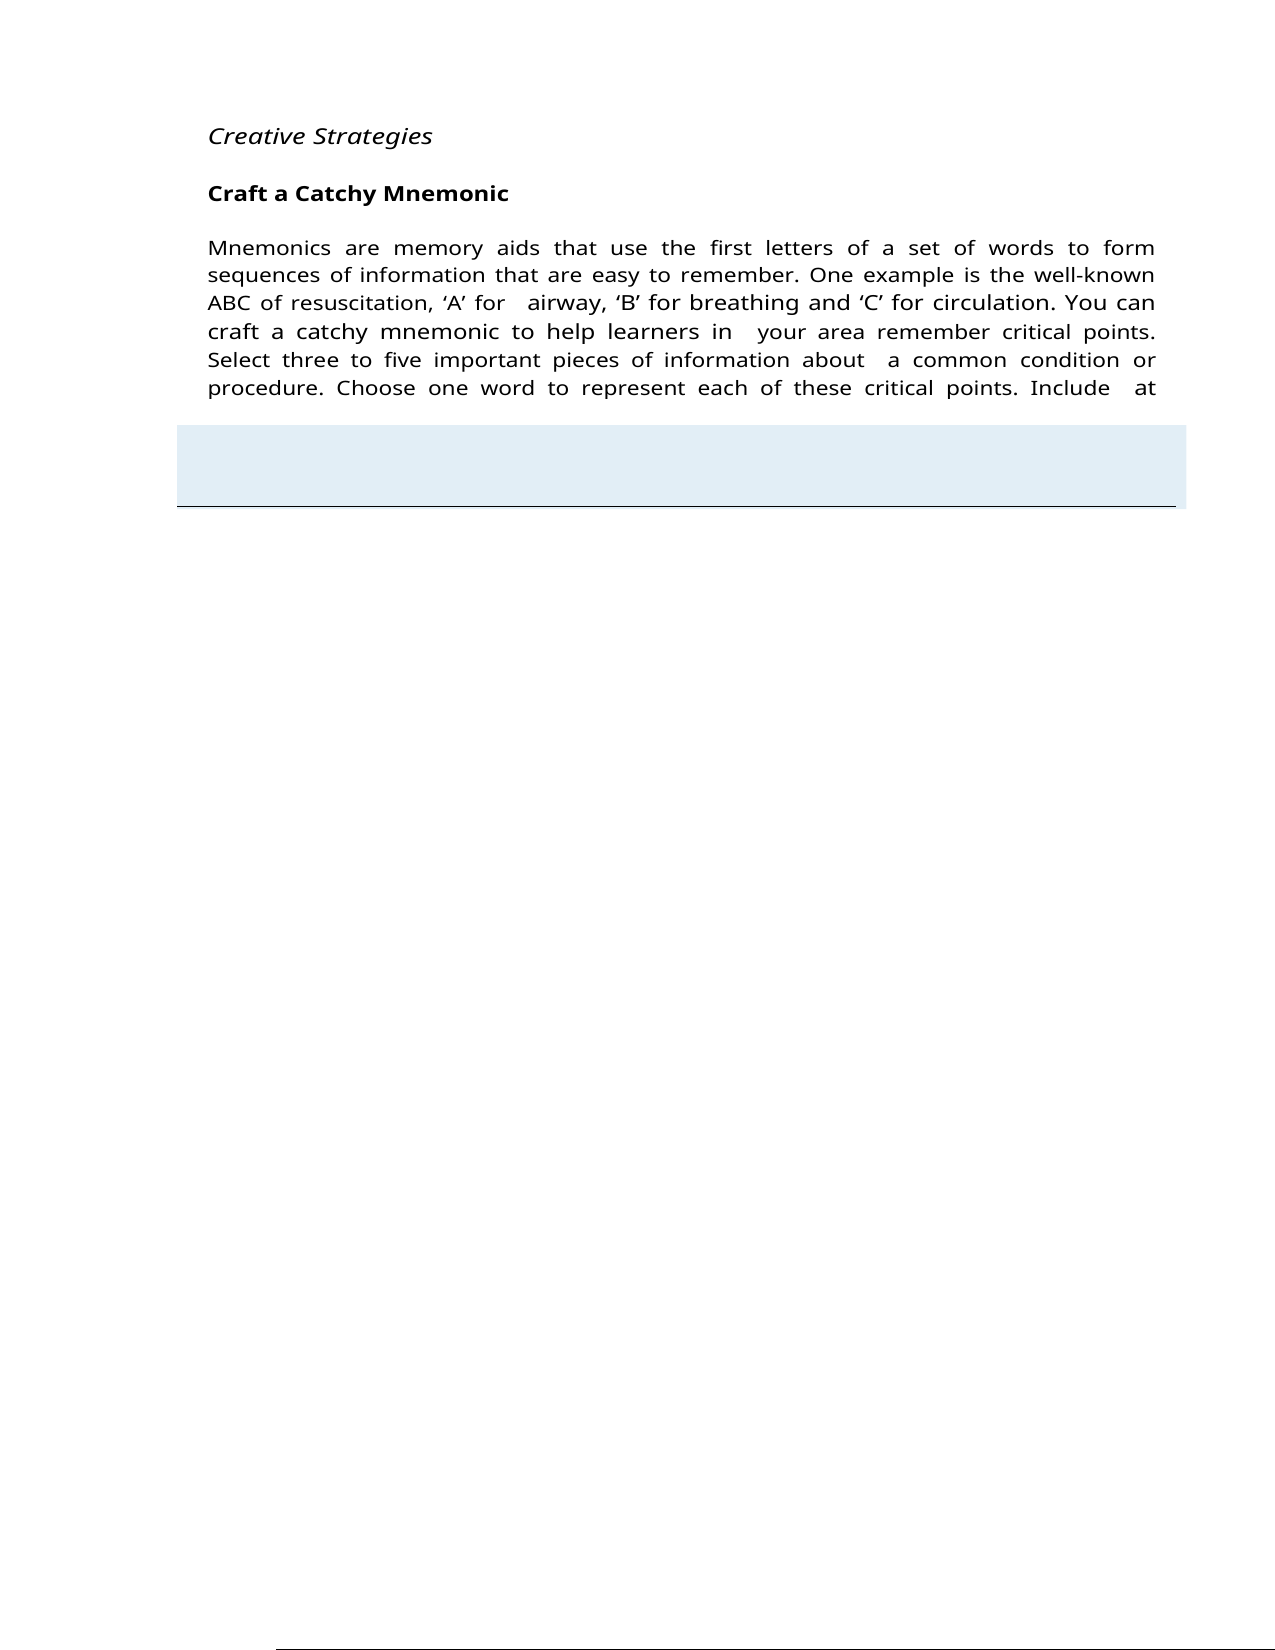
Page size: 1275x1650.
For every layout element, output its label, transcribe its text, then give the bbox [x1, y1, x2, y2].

text Craft a Catchy Mnemonic [207, 179, 1186, 207]
text Creative Strategies [207, 121, 1186, 151]
text Mnemonics are memory aids that use the ﬁrst letters of a set of words to form sequences of information that are easy to remember. One example is the well-known ABC of resuscitation, ‘A’ for airway, ‘B’ for breathing and ‘C’ for circulation. You can craft a catchy mnemonic to help learners in your area remember critical points. Select three to ﬁve important pieces of information about a common condition or procedure. Choose one word to represent each of these critical points. Include at least one word starting with a vowel if possible. Share your mnemonic with students early in the clinical experience and encourage all members of the group to refer to it during discussions. [207, 234, 1156, 399]
